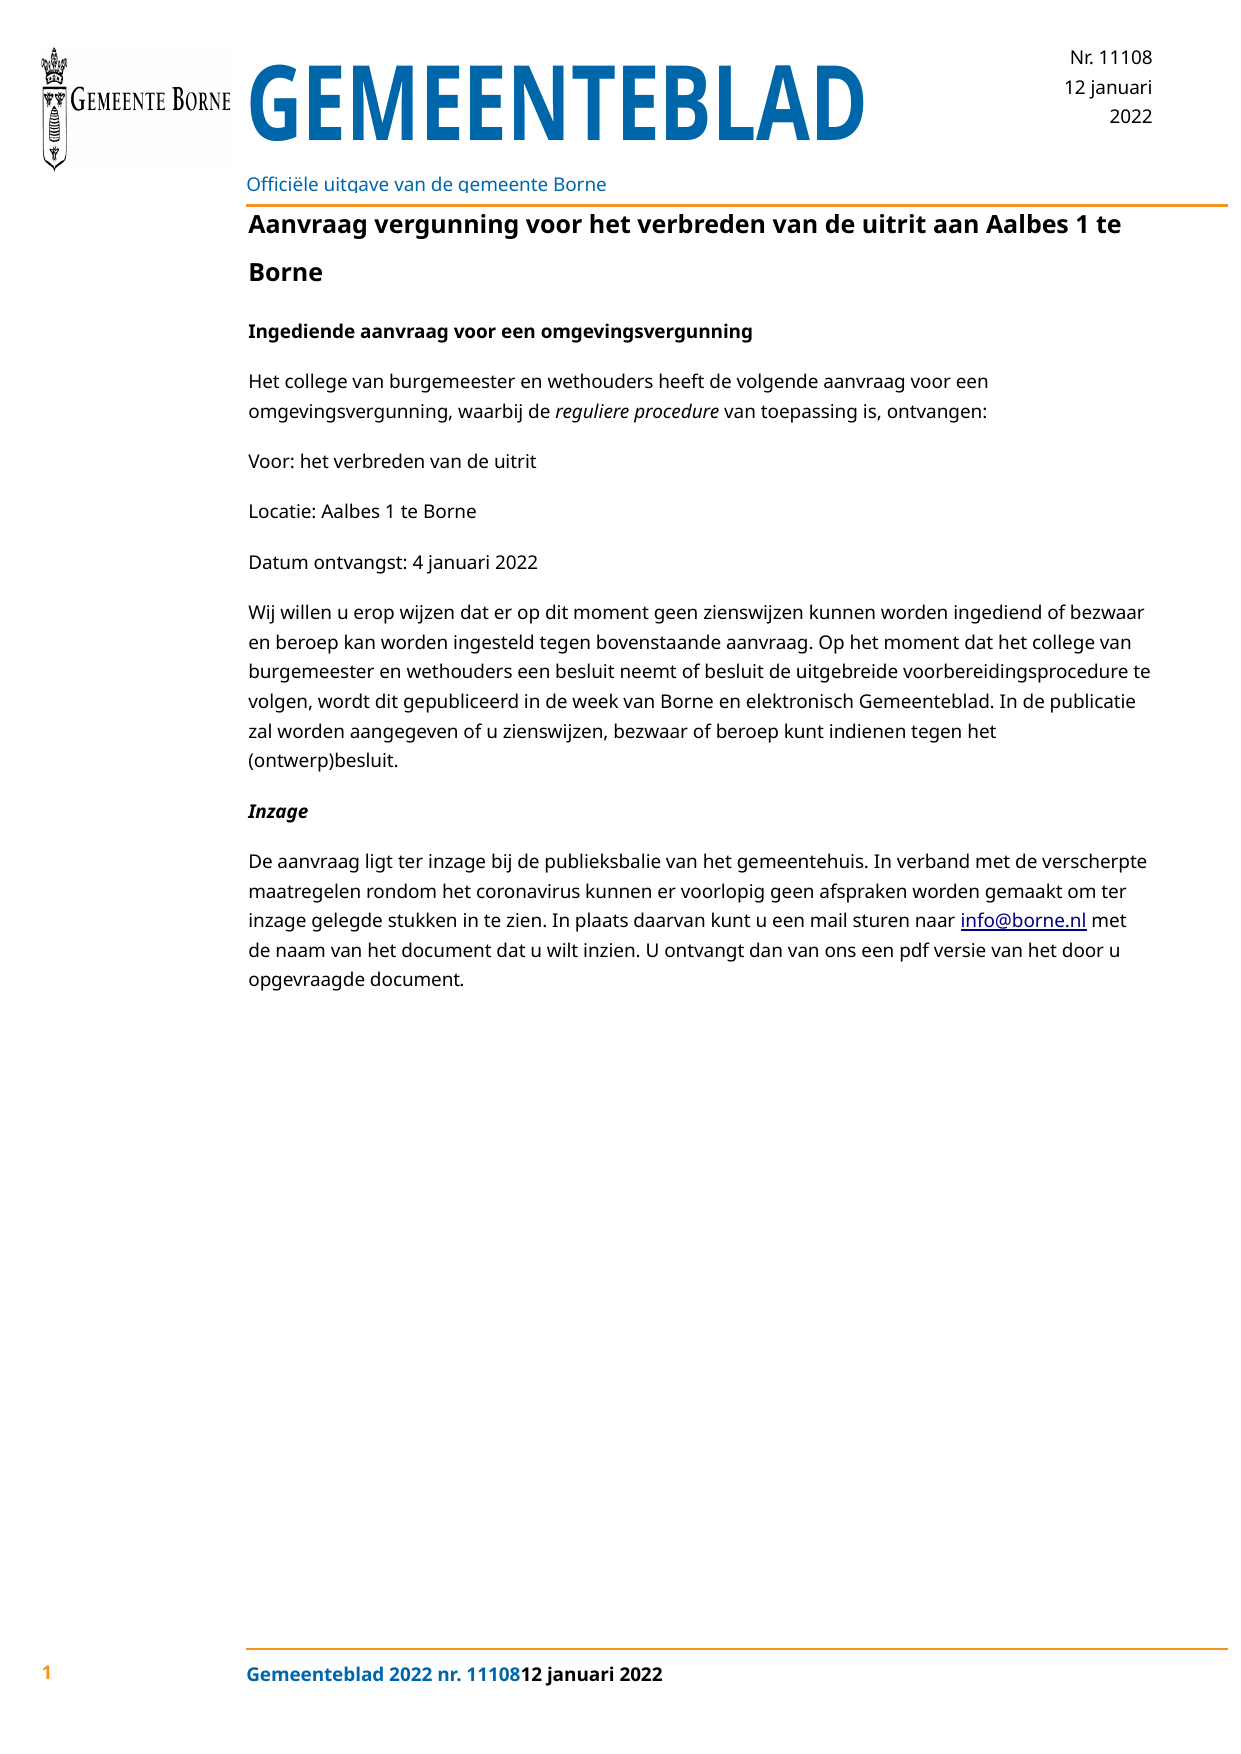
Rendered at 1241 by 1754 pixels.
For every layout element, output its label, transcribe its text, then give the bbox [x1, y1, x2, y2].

text Inzage [248, 798, 1152, 824]
text Locatie: Aalbes 1 te Borne [248, 499, 1152, 524]
text Datum ontvangst: 4 januari 2022 [248, 549, 1152, 575]
text Het college van burgemeester en wethouders heeft de volgende aanvraag voor een omgevingsvergunning, waarbij de reguliere procedure van toepassing is, ontvangen: [248, 368, 1152, 424]
text Wij willen u erop wijzen dat er op dit moment geen zienswijzen kunnen worden ingediend of bezwaar en beroep kan worden ingesteld tegen bovenstaande aanvraag. Op het moment dat het college van burgemeester en wethouders een besluit neemt of besluit de uitgebreide voorbereidingsprocedure te volgen, wordt dit gepubliceerd in de week van Borne en elektronisch Gemeenteblad. In de publicatie zal worden aangegeven of u zienswijzen, bezwaar of beroep kunt indienen tegen het (ontwerp)besluit. [248, 599, 1152, 773]
text De aanvraag ligt ter inzage bij de publieksbalie van het gemeentehuis. In verband met de verscherpte maatregelen rondom het coronavirus kunnen er voorlopig geen afspraken worden gemaakt om ter inzage gelegde stukken in te zien. In plaats daarvan kunt u een mail sturen naar info@borne.nl met de naam van het document dat u wilt inzien. U ontvangt dan van ons een pdf versie van het door u opgevraagde document. [248, 848, 1152, 992]
text Aanvraag vergunning voor het verbreden van de uitrit aan Aalbes 1 te Borne [248, 207, 1152, 288]
text Ingediende aanvraag voor een omgevingsvergunning [248, 318, 1152, 344]
picture [41, 47, 231, 172]
text Voor: het verbreden van de uitrit [248, 448, 1152, 474]
